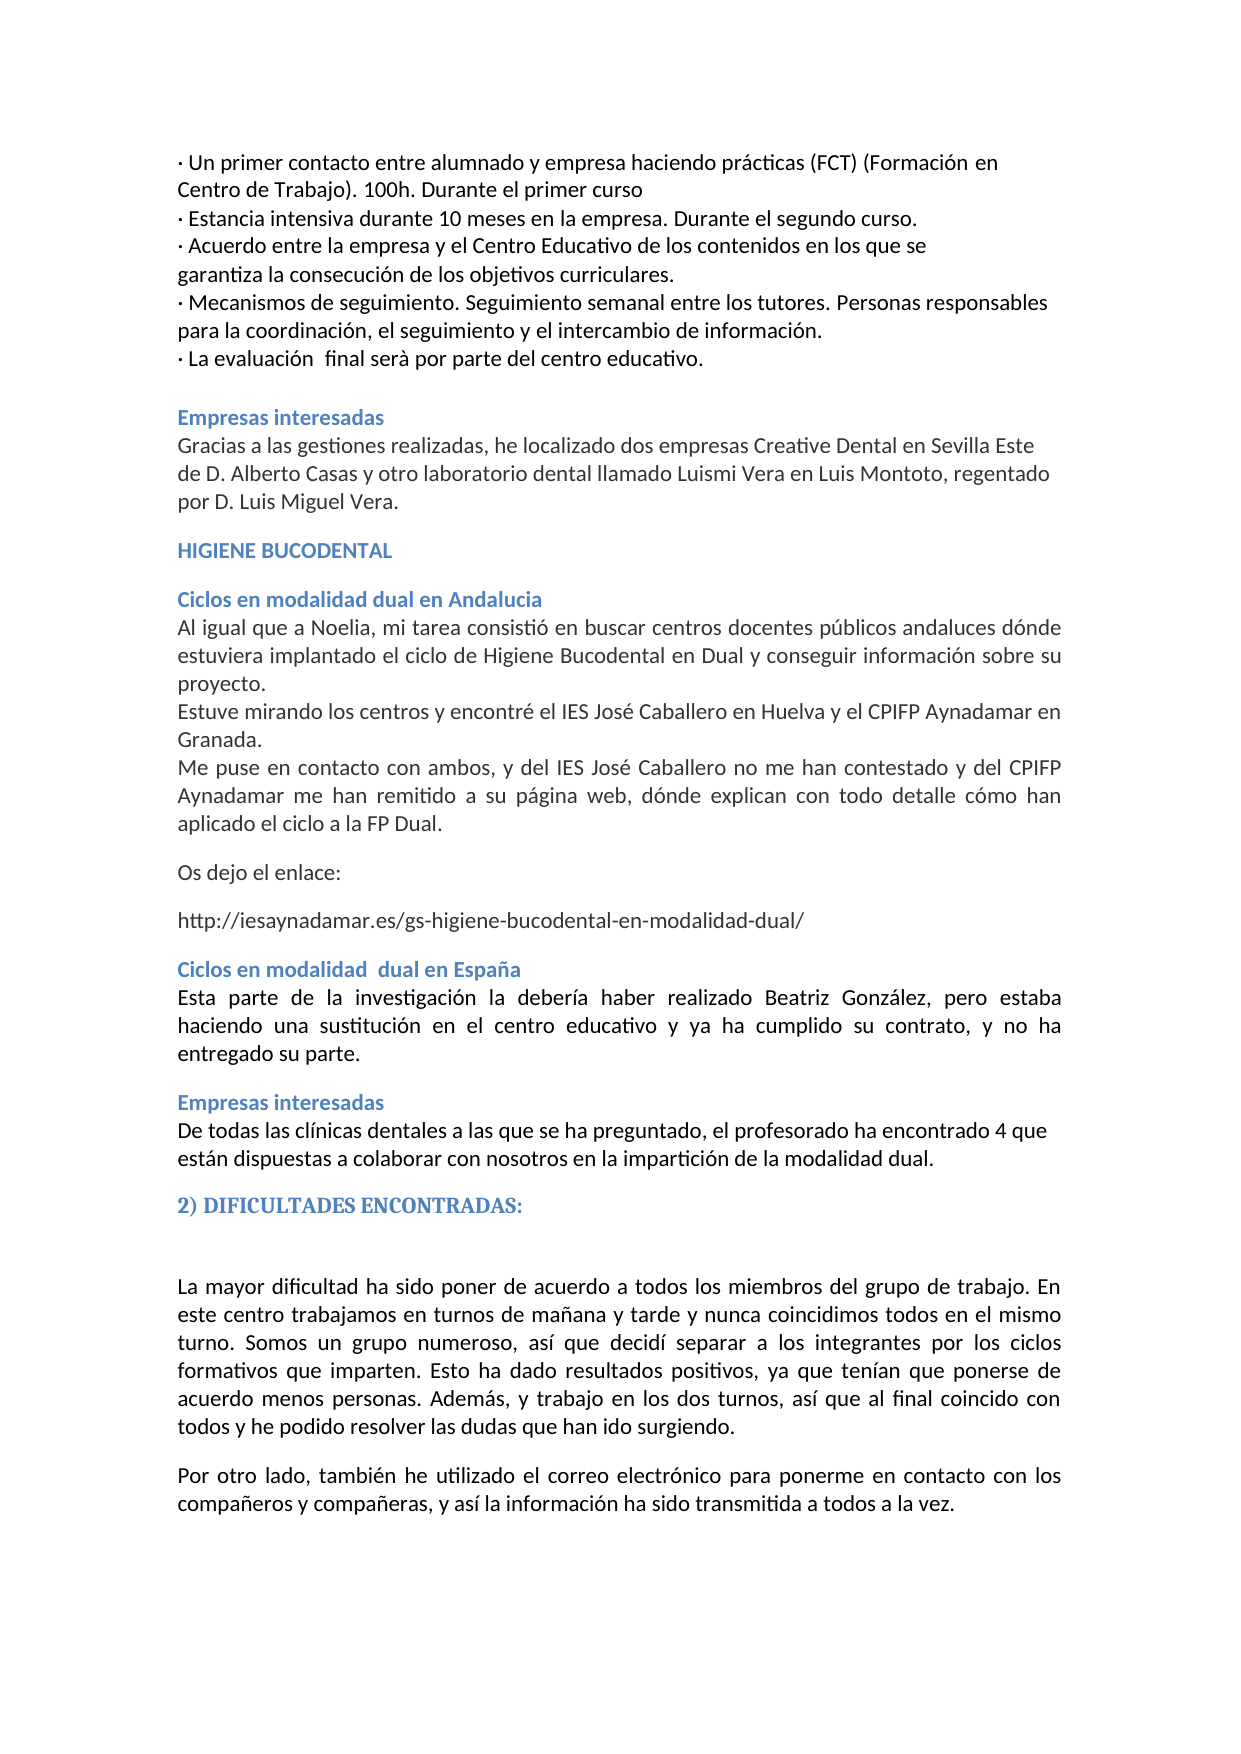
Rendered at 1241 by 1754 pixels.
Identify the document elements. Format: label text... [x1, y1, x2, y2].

text Os dejo el enlace: [177, 858, 1063, 886]
subtitle Ciclos en modalidad dual en España [177, 956, 1063, 983]
subtitle 2) DIFICULTADES ENCONTRADAS: [177, 1193, 1063, 1220]
subtitle HIGIENE BUCODENTAL [177, 536, 1063, 564]
text Gracias a las gestiones realizadas, he localizado dos empresas Creative Dental en Sevilla Este de D. Alberto Casas y otro laboratorio dental llamado Luismi Vera en Luis Montoto, regentado por D. Luis Miguel Vera. [177, 431, 1063, 515]
text Esta parte de la investigación la debería haber realizado Beatriz González, pero estaba haciendo una sustitución en el centro educativo y ya ha cumplido su contrato, y no ha entregado su parte. [177, 983, 1063, 1068]
text La mayor dificultad ha sido poner de acuerdo a todos los miembros del grupo de trabajo. En este centro trabajamos en turnos de mañana y tarde y nunca coincidimos todos en el mismo turno. Somos un grupo numeroso, así que decidí separar a los integrantes por los ciclos formativos que imparten. Esto ha dado resultados positivos, ya que tenían que ponerse de acuerdo menos personas. Además, y trabajo en los dos turnos, así que al final coincido con todos y he podido resolver las dudas que han ido surgiendo. [177, 1272, 1063, 1441]
subtitle Empresas interesadas [177, 403, 1063, 431]
text Al igual que a Noelia, mi tarea consistió en buscar centros docentes públicos andaluces dónde estuviera implantado el ciclo de Higiene Bucodental en Dual y conseguir información sobre su proyecto. Estuve mirando los centros y encontré el IES José Caballero en Huelva y el CPIFP Aynadamar en Granada. Me puse en contacto con ambos, y del IES José Caballero no me han contestado y del CPIFP Aynadamar me han remitido a su página web, dónde explican con todo detalle cómo han aplicado el ciclo a la FP Dual. [177, 613, 1063, 837]
text Por otro lado, también he utilizado el correo electrónico para ponerme en contacto con los compañeros y compañeras, y así la información ha sido transmitida a todos a la vez. [177, 1461, 1063, 1517]
subtitle Empresas interesadas [177, 1088, 1063, 1116]
subtitle Ciclos en modalidad dual en Andalucia [177, 585, 1063, 613]
text · Un primer contacto entre alumnado y empresa haciendo prácticas (FCT) (Formación en Centro de Trabajo). 100h. Durante el primer curso · Estancia intensiva durante 10 meses en la empresa. Durante el segundo curso. · Acuerdo entre la empresa y el Centro Educativo de los contenidos en los que se garantiza la consecución de los objetivos curriculares. · Mecanismos de seguimiento. Seguimiento semanal entre los tutores. Personas responsables para la coordinación, el seguimiento y el intercambio de información. · La evaluación final serà por parte del centro educativo. [177, 148, 1063, 372]
text http://iesaynadamar.es/gs-higiene-bucodental-en-modalidad-dual/ [177, 907, 1063, 935]
text De todas las clínicas dentales a las que se ha preguntado, el profesorado ha encontrado 4 que están dispuestas a colaborar con nosotros en la impartición de la modalidad dual. [177, 1116, 1063, 1172]
